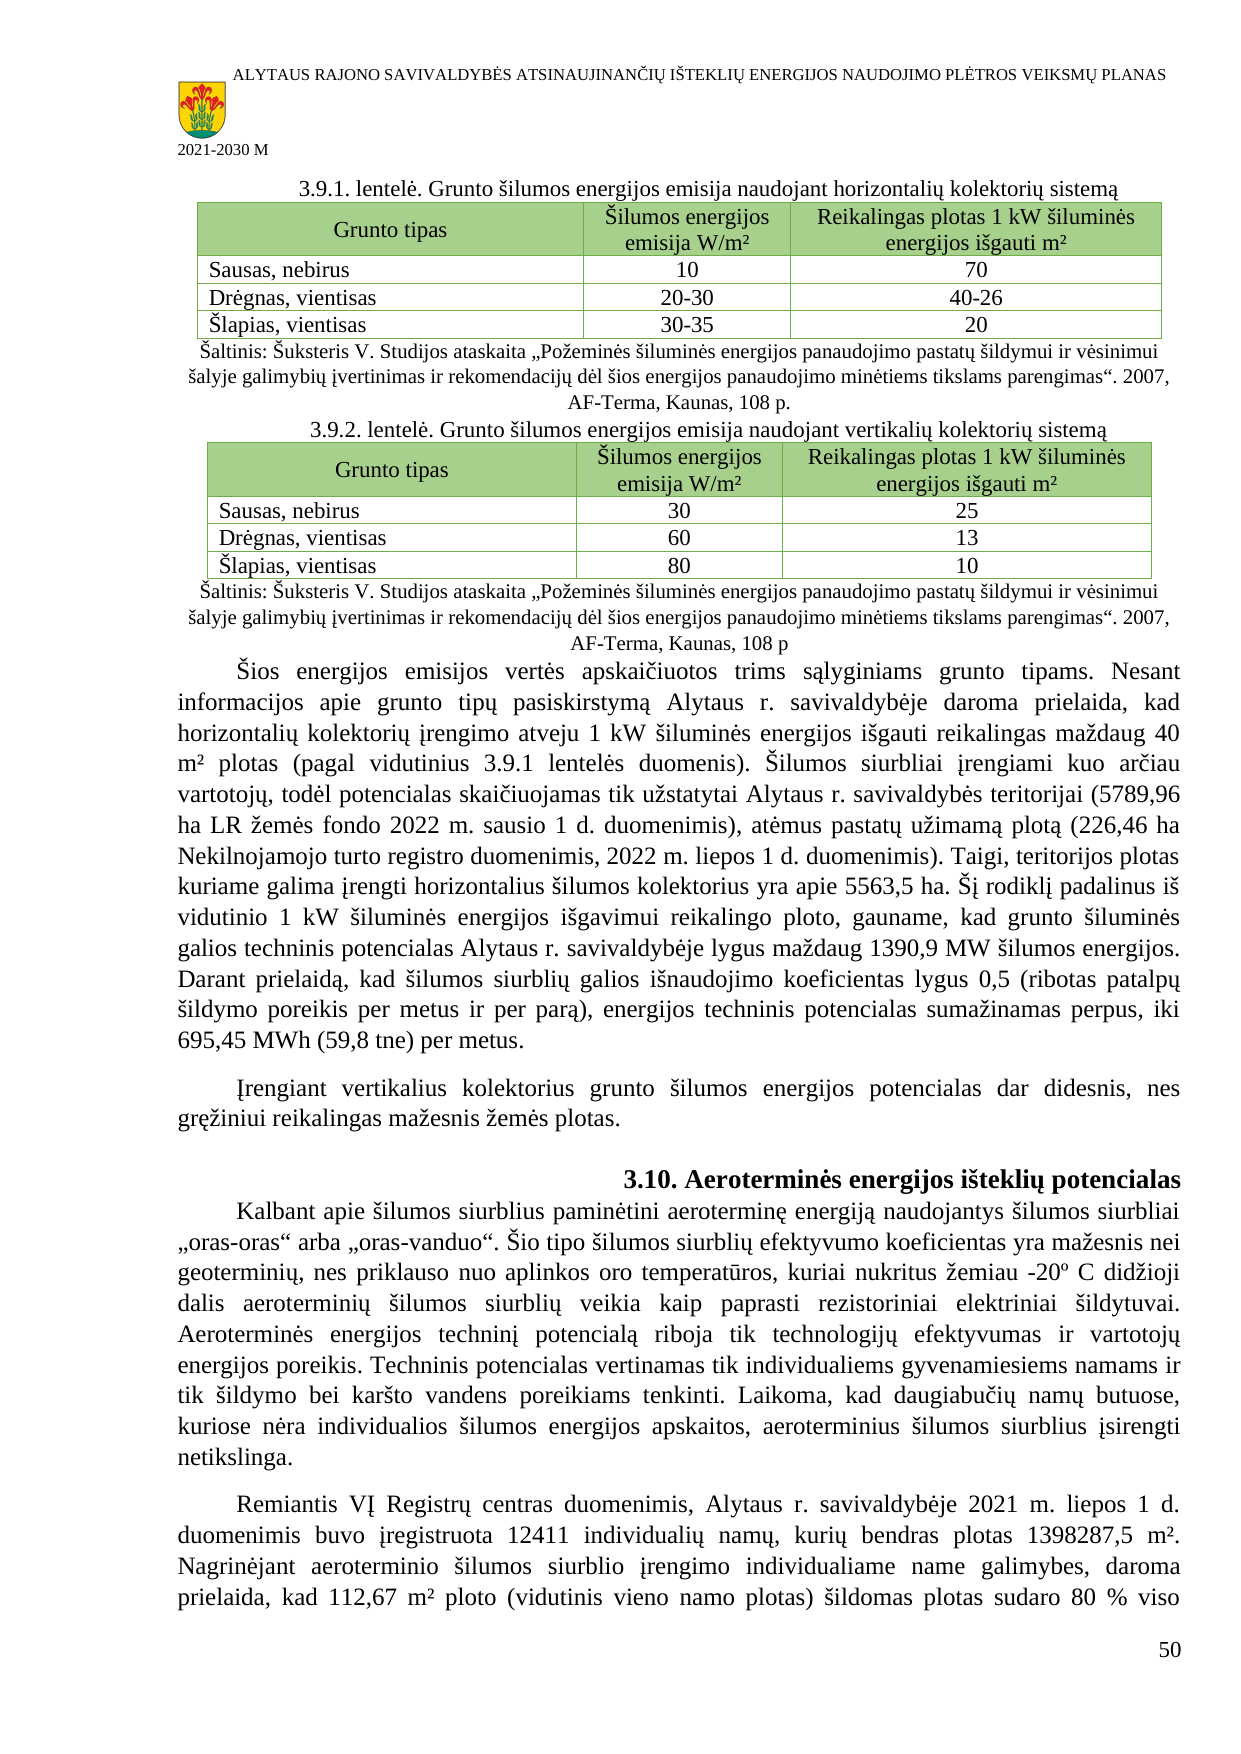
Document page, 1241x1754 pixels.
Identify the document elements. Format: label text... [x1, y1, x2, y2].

table_cell 30-35 [584, 311, 790, 338]
text 3.9.2. lentelė. Grunto šilumos energijos emisija naudojant vertikalių kolektorių sistemą [177, 416, 1181, 442]
table_cell Šlapias, vientisas [198, 311, 583, 338]
table_cell 80 [577, 552, 782, 578]
text Remiantis VĮ Registrų centras duomenimis, Alytaus r. savivaldybėje 2021 m. liepos 1 d. duomenimis buvo įregistruota 12411 individualių namų, kurių bendras plotas 1398287,5 m². Nagrinėjant aeroterminio šilumos siurblio įrengimo individualiame name galimybes, daroma prielaida, kad 112,67 m² ploto (vidutinis vieno namo plotas) šildomas plotas sudaro 80 % viso [177, 1489, 1181, 1610]
table_header Reikalingas plotas 1 kW šiluminės energijos išgauti m² [791, 203, 1161, 255]
text Šaltinis: Šuksteris V. Studijos ataskaita „Požeminės šiluminės energijos panaudojimo pastatų šildymui ir vėsinimui šalyje galimybių įvertinimas ir rekomendacijų dėl šios energijos panaudojimo minėtiems tikslams parengimas“. 2007, AF-Terma, Kaunas, 108 p [177, 579, 1181, 655]
table_cell 60 [577, 524, 782, 551]
table_cell 20-30 [584, 284, 790, 310]
table_cell Drėgnas, vientisas [198, 284, 583, 310]
table_cell 40-26 [791, 284, 1161, 310]
table_header Grunto tipas [198, 203, 583, 255]
table_cell 25 [783, 497, 1151, 523]
table_cell 70 [791, 256, 1161, 283]
text Šios energijos emisijos vertės apskaičiuotos trims sąlyginiams grunto tipams. Nesant informacijos apie grunto tipų pasiskirstymą Alytaus r. savivaldybėje daroma prielaida, kad horizontalių kolektorių įrengimo atveju 1 kW šiluminės energijos išgauti reikalingas maždaug 40 m² plotas (pagal vidutinius 3.9.1 lentelės duomenis). Šilumos siurbliai įrengiami kuo arčiau vartotojų, todėl potencialas skaičiuojamas tik užstatytai Alytaus r. savivaldybės teritorijai (5789,96 ha LR žemės fondo 2022 m. sausio 1 d. duomenimis), atėmus pastatų užimamą plotą (226,46 ha Nekilnojamojo turto registro duomenimis, 2022 m. liepos 1 d. duomenimis). Taigi, teritorijos plotas kuriame galima įrengti horizontalius šilumos kolektorius yra apie 5563,5 ha. Šį rodiklį padalinus iš vidutinio 1 kW šiluminės energijos išgavimui reikalingo ploto, gauname, kad grunto šiluminės galios techninis potencialas Alytaus r. savivaldybėje lygus maždaug 1390,9 MW šilumos energijos. Darant prielaidą, kad šilumos siurblių galios išnaudojimo koeficientas lygus 0,5 (ribotas patalpų šildymo poreikis per metus ir per parą), energijos techninis potencialas sumažinamas perpus, iki 695,45 MWh (59,8 tne) per metus. [177, 656, 1181, 1054]
table_header Reikalingas plotas 1 kW šiluminės energijos išgauti m² [783, 443, 1151, 496]
table_cell 20 [791, 311, 1161, 338]
table_cell Drėgnas, vientisas [208, 524, 576, 551]
table_cell 10 [584, 256, 790, 283]
text Įrengiant vertikalius kolektorius grunto šilumos energijos potencialas dar didesnis, nes gręžiniui reikalingas mažesnis žemės plotas. [177, 1073, 1181, 1132]
text Šaltinis: Šuksteris V. Studijos ataskaita „Požeminės šiluminės energijos panaudojimo pastatų šildymui ir vėsinimui šalyje galimybių įvertinimas ir rekomendacijų dėl šios energijos panaudojimo minėtiems tikslams parengimas“. 2007, AF-Terma, Kaunas, 108 p. [177, 339, 1181, 414]
table_cell Sausas, nebirus [208, 497, 576, 523]
subtitle 3.10. Aeroterminės energijos išteklių potencialas [177, 1163, 1181, 1194]
table_cell 10 [783, 552, 1151, 578]
table_header Šilumos energijos emisija W/m² [584, 203, 790, 255]
table_cell Sausas, nebirus [198, 256, 583, 283]
table_header Grunto tipas [208, 443, 576, 496]
table_cell 13 [783, 524, 1151, 551]
text 3.9.1. lentelė. Grunto šilumos energijos emisija naudojant horizontalių kolektorių sistemą [177, 175, 1181, 202]
text Kalbant apie šilumos siurblius paminėtini aeroterminę energiją naudojantys šilumos siurbliai „oras-oras“ arba „oras-vanduo“. Šio tipo šilumos siurblių efektyvumo koeficientas yra mažesnis nei geoterminių, nes priklauso nuo aplinkos oro temperatūros, kuriai nukritus žemiau -20º C didžioji dalis aeroterminių šilumos siurblių veikia kaip paprasti rezistoriniai elektriniai šildytuvai. Aeroterminės energijos techninį potencialą riboja tik technologijų efektyvumas ir vartotojų energijos poreikis. Techninis potencialas vertinamas tik individualiems gyvenamiesiems namams ir tik šildymo bei karšto vandens poreikiams tenkinti. Laikoma, kad daugiabučių namų butuose, kuriose nėra individualios šilumos energijos apskaitos, aeroterminius šilumos siurblius įsirengti netikslinga. [177, 1196, 1181, 1471]
table_cell 30 [577, 497, 782, 523]
table_cell Šlapias, vientisas [208, 552, 576, 578]
table_header Šilumos energijos emisija W/m² [577, 443, 782, 496]
